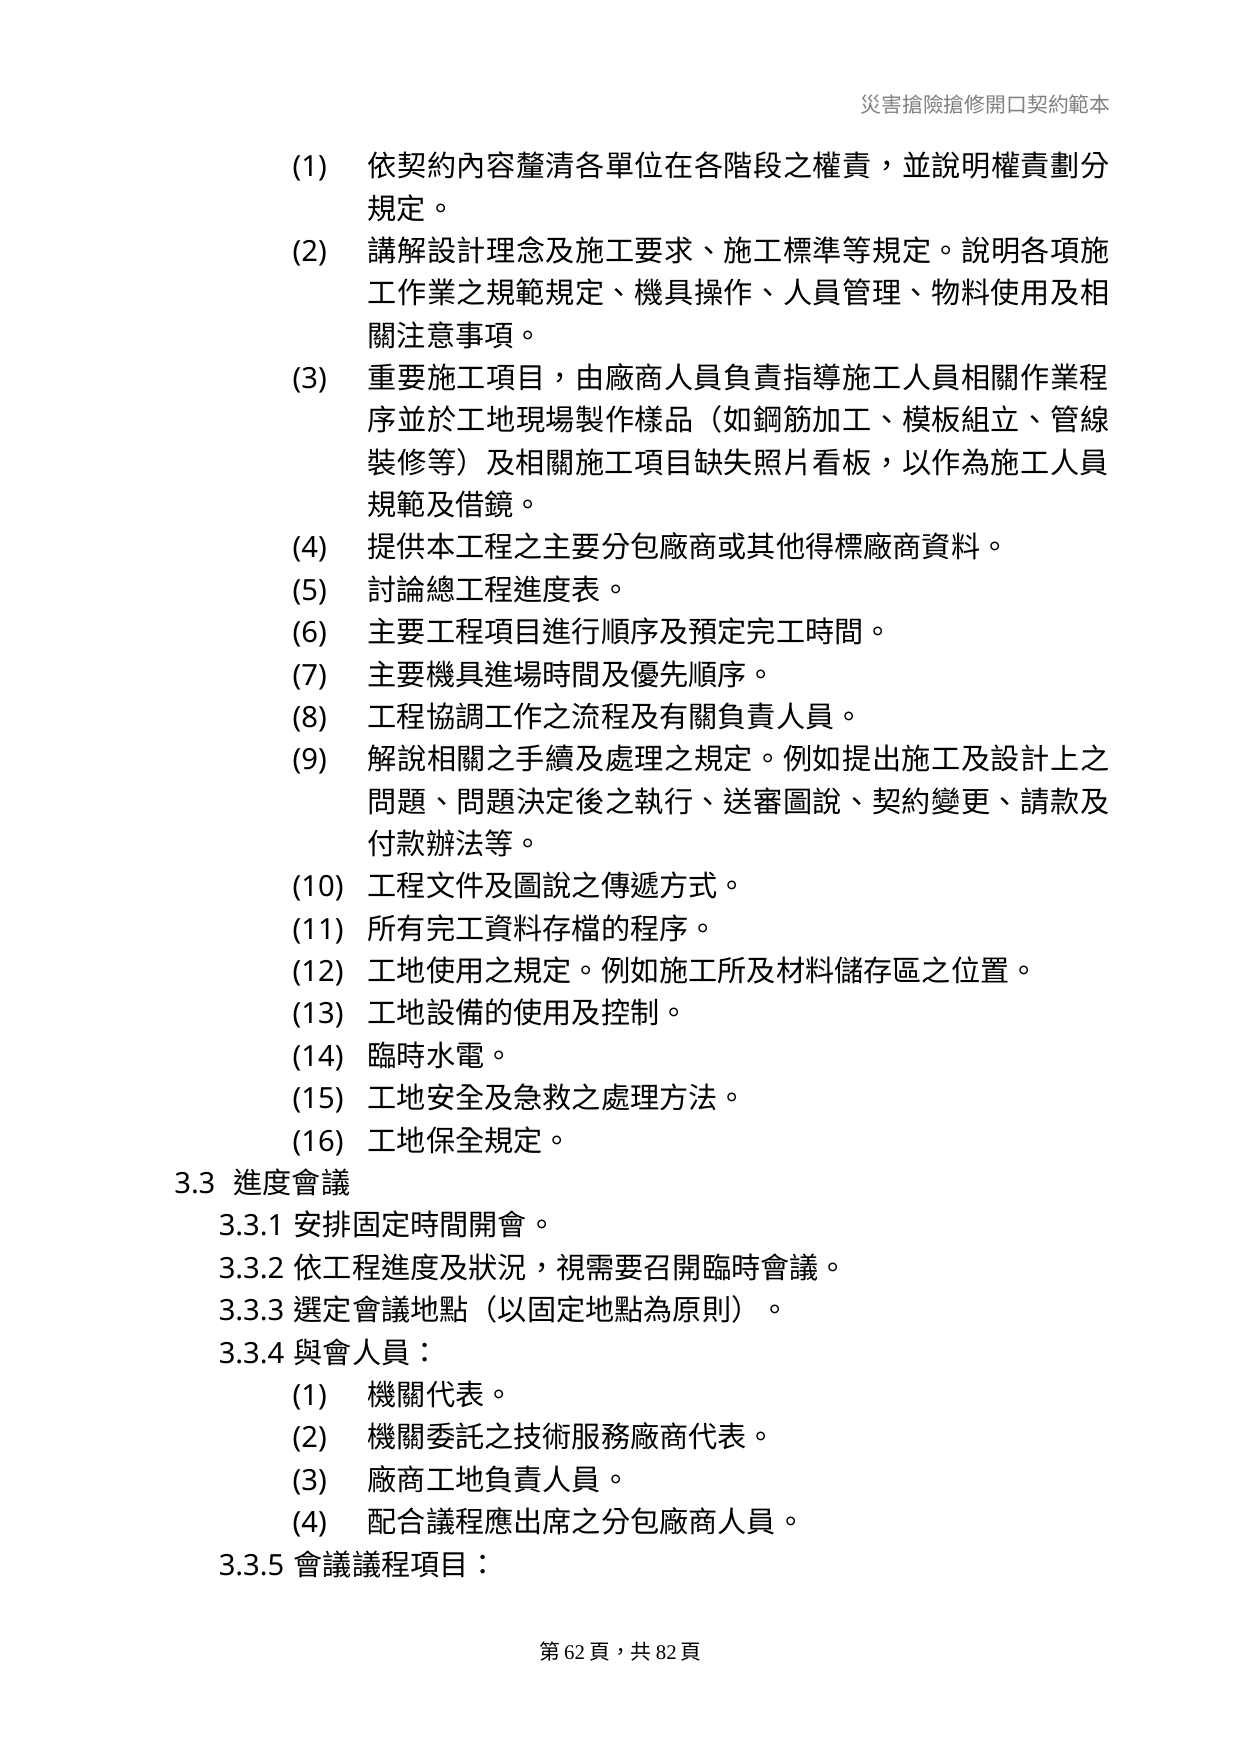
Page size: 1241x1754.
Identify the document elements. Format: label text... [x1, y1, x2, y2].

list 主要工程項目進行順序及預定完工時間。 [292, 609, 1110, 651]
list 與會人員： [218, 1329, 1110, 1372]
list 解說相關之手續及處理之規定。例如提出施工及設計上之問題、問題決定後之執行、送審圖說、契約變更、請款及付款辦法等。 [292, 736, 1110, 863]
list 提供本工程之主要分包廠商或其他得標廠商資料。 [292, 524, 1110, 566]
list 主要機具進場時間及優先順序。 [292, 651, 1110, 693]
list 工程文件及圖說之傳遞方式。 [292, 863, 1110, 905]
list 工地安全及急救之處理方法。 [292, 1075, 1110, 1117]
list 依工程進度及狀況，視需要召開臨時會議。 [218, 1244, 1110, 1287]
list 重要施工項目，由廠商人員負責指導施工人員相關作業程序並於工地現場製作樣品（如鋼筋加工、模板組立、管線、裝修等）及相關施工項目缺失照片看板，以作為施工人員規範及借鏡。 [292, 354, 1110, 524]
list 安排固定時間開會。 [218, 1202, 1110, 1244]
list 廠商工地負責人員。 [292, 1456, 1110, 1499]
list 工地設備的使用及控制。 [292, 990, 1110, 1032]
list 工地使用之規定。例如施工所及材料儲存區之位置。 [292, 948, 1110, 990]
list 配合議程應出席之分包廠商人員。 [292, 1499, 1110, 1541]
list 所有完工資料存檔的程序。 [292, 905, 1110, 948]
list 機關代表。 [292, 1372, 1110, 1414]
list 機關委託之技術服務廠商代表。 [292, 1414, 1110, 1456]
list 依契約內容釐清各單位在各階段之權責，並說明權責劃分規定。 [292, 143, 1110, 228]
list 討論總工程進度表。 [292, 566, 1110, 609]
list 會議議程項目： [218, 1541, 1110, 1583]
list 工地保全規定。 [292, 1117, 1110, 1159]
list 選定會議地點（以固定地點為原則）。 [218, 1287, 1110, 1329]
list 臨時水電。 [292, 1032, 1110, 1075]
list 工程協調工作之流程及有關負責人員。 [292, 693, 1110, 736]
list 講解設計理念及施工要求、施工標準等規定。說明各項施工作業之規範規定、機具操作、人員管理、物料使用及相關注意事項。 [292, 228, 1110, 354]
list 進度會議 [174, 1159, 1110, 1202]
